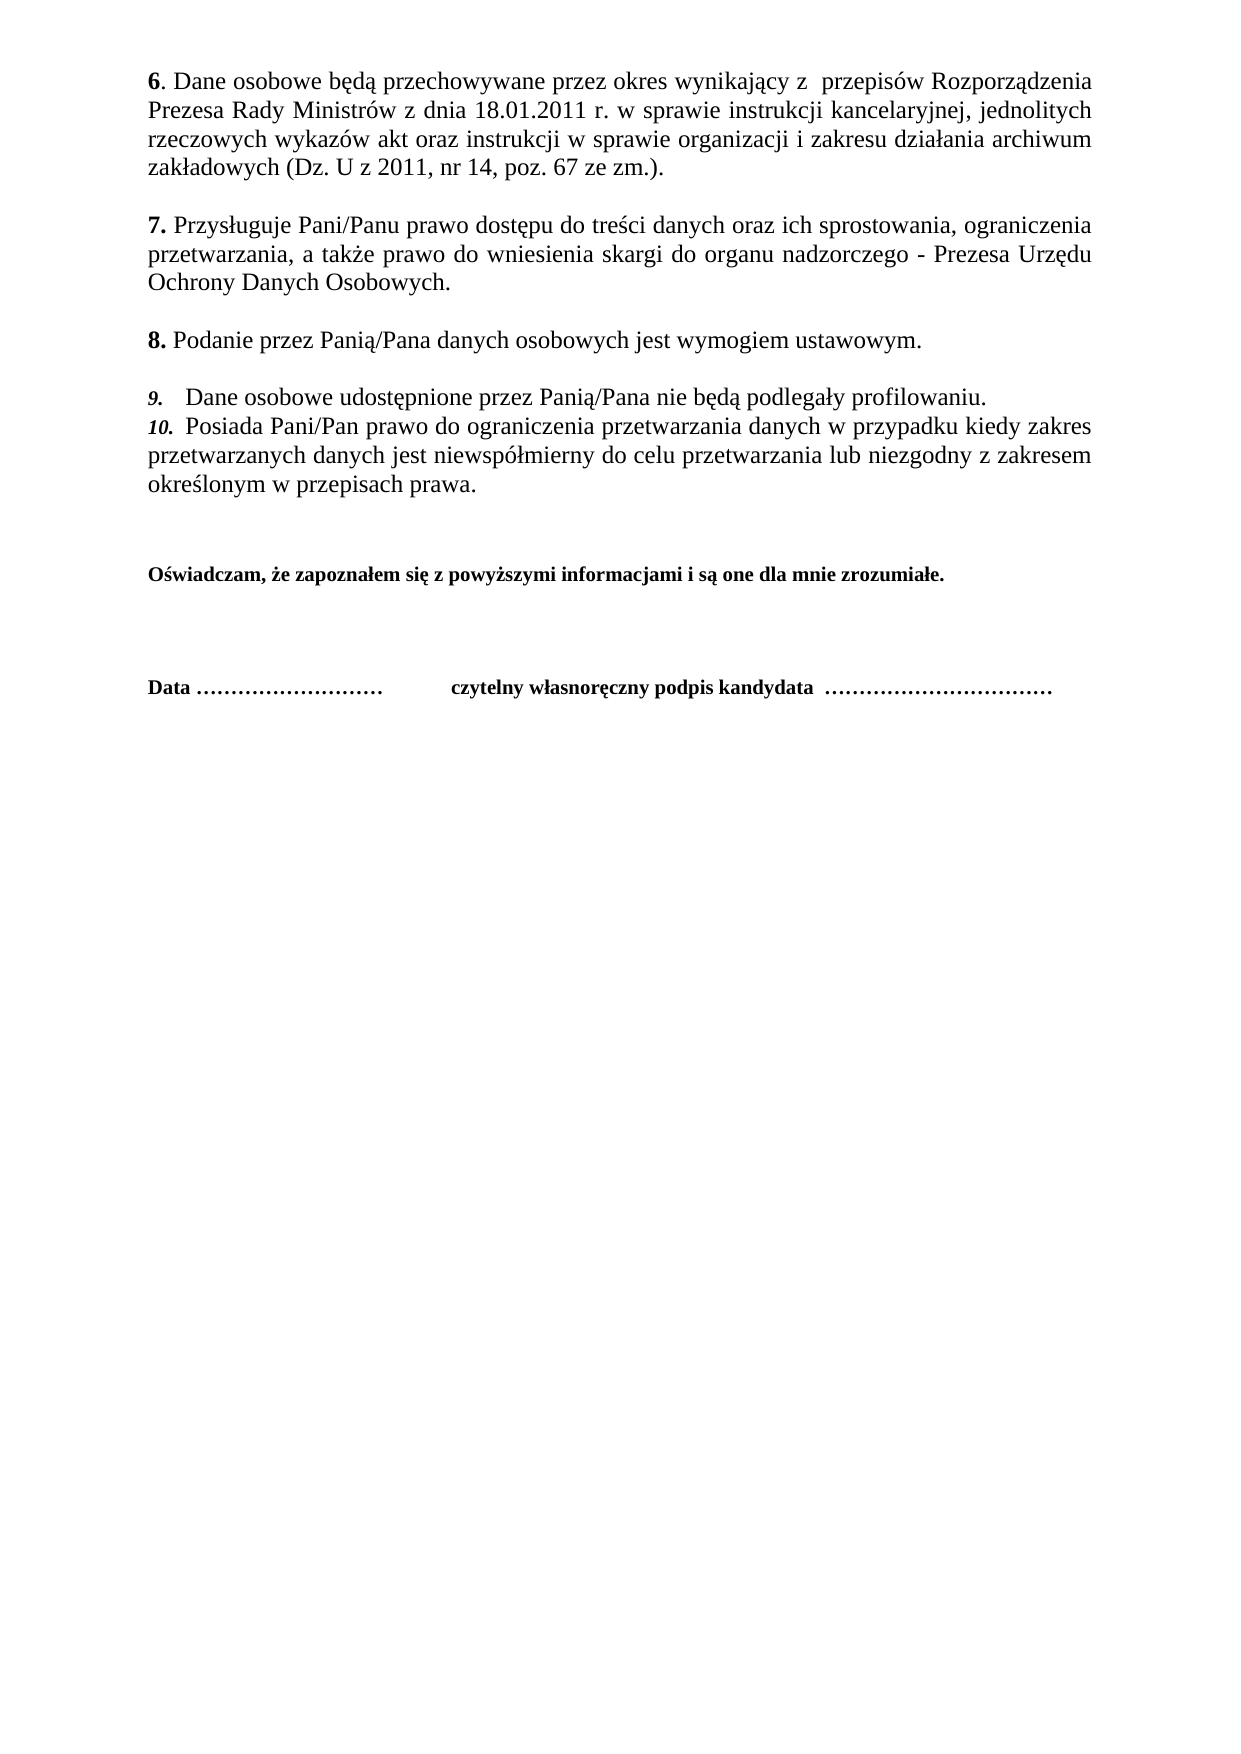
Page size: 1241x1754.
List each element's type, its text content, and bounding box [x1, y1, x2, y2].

text 8. Podanie przez Panią/Pana danych osobowych jest wymogiem ustawowym. [148, 325, 1093, 354]
list Dane osobowe udostępnione przez Panią/Pana nie będą podlegały profilowaniu. [148, 382, 1093, 411]
text 7. Przysługuje Pani/Panu prawo dostępu do treści danych oraz ich sprostowania, ograniczenia przetwarzania, a także prawo do wniesienia skargi do organu nadzorczego - Prezesa Urzędu Ochrony Danych Osobowych. [148, 210, 1093, 296]
text Oświadczam, że zapoznałem się z powyższymi informacjami i są one dla mnie zrozumiałe. [148, 561, 1093, 586]
text Data ……………………… czytelny własnoręczny podpis kandydata …………………………… [148, 675, 1093, 699]
text 6. Dane osobowe będą przechowywane przez okres wynikający z przepisów Rozporządzenia Prezesa Rady Ministrów z dnia 18.01.2011 r. w sprawie instrukcji kancelaryjnej, jednolitych rzeczowych wykazów akt oraz instrukcji w sprawie organizacji i zakresu działania archiwum zakładowych (Dz. U z 2011, nr 14, poz. 67 ze zm.). [148, 66, 1093, 181]
list Posiada Pani/Pan prawo do ograniczenia przetwarzania danych w przypadku kiedy zakres przetwarzanych danych jest niewspółmierny do celu przetwarzania lub niezgodny z zakresem określonym w przepisach prawa. [148, 411, 1093, 497]
